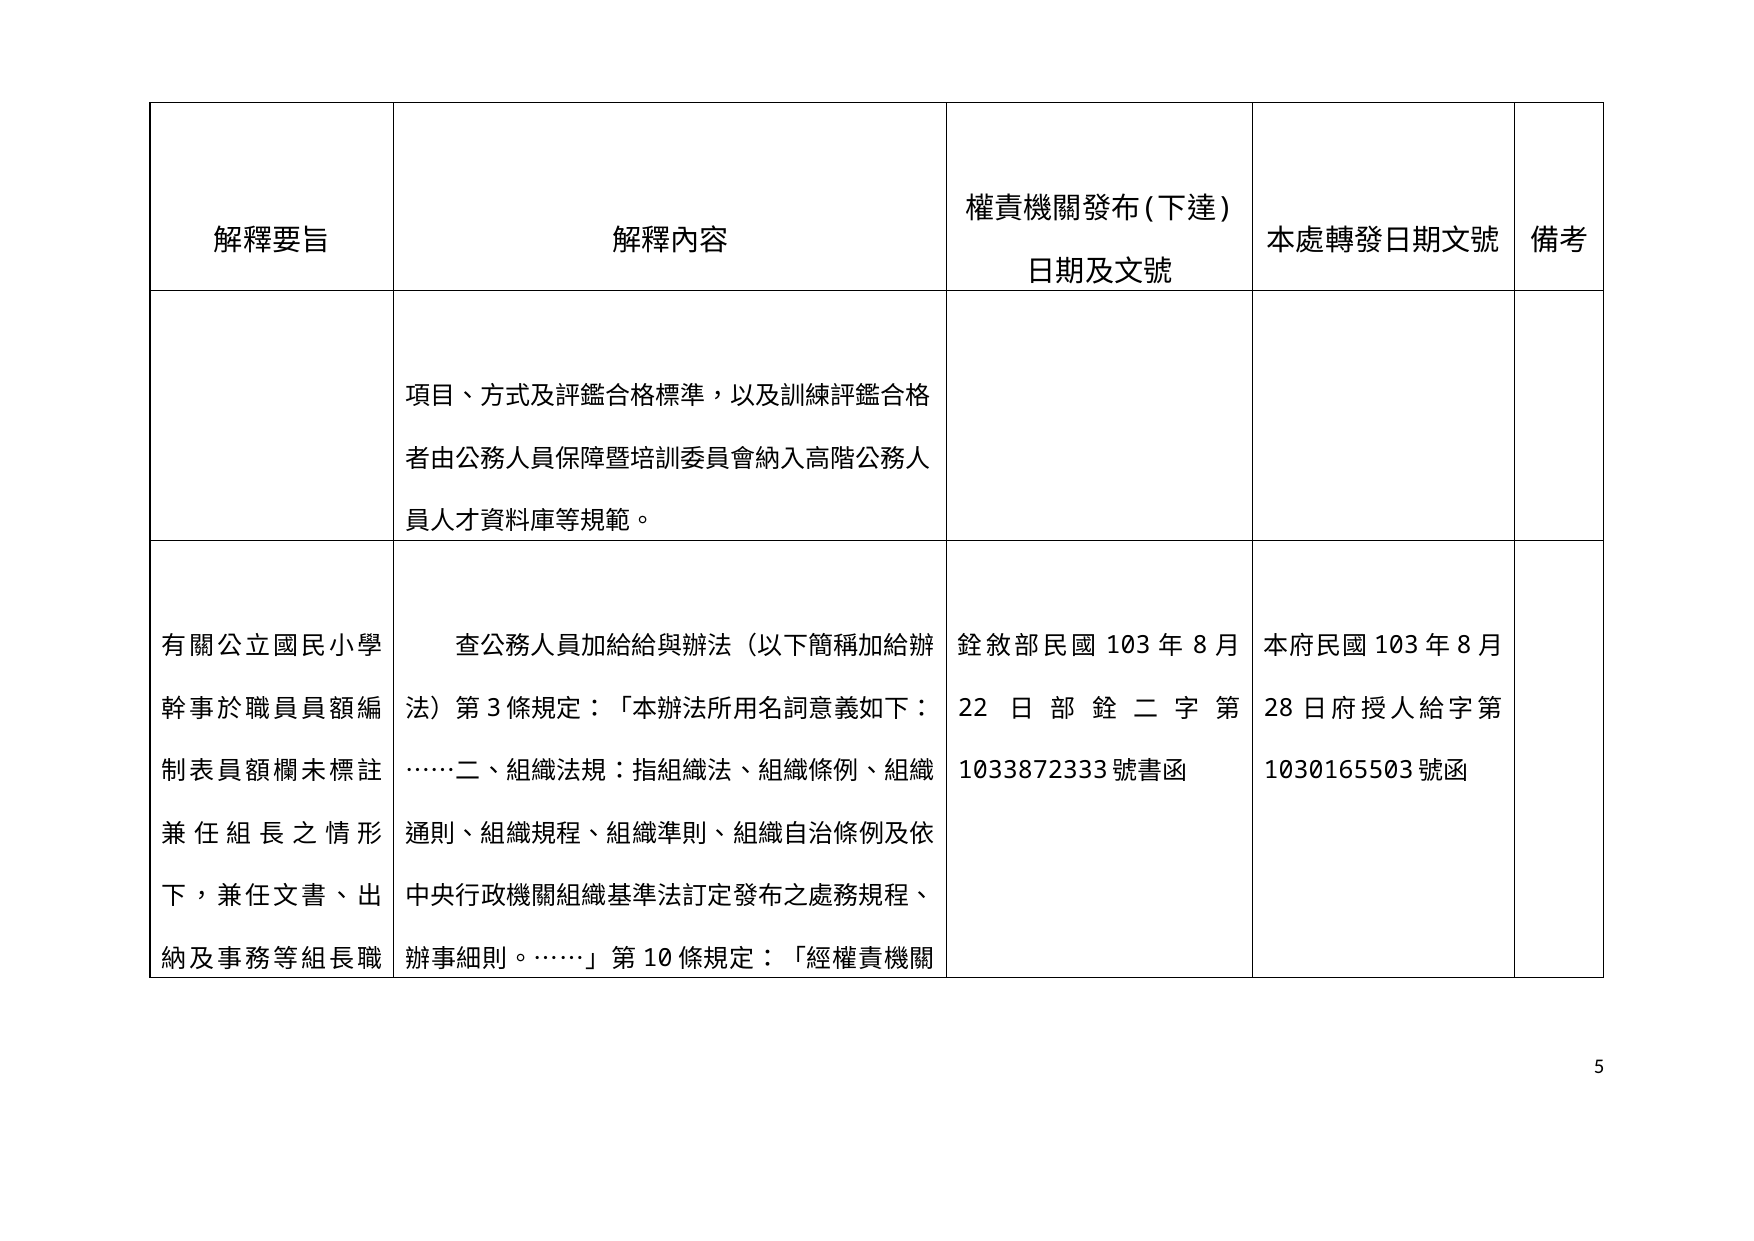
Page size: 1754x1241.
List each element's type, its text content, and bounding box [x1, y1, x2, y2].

table_cell [1253, 291, 1514, 539]
table_header 解釋要旨 [151, 103, 393, 289]
table_header 解釋內容 [394, 103, 946, 289]
table_cell 項目、方式及評鑑合格標準，以及訓練評鑑合格者由公務人員保障暨培訓委員會納入高階公務人員人才資料庫等規範。 [394, 291, 946, 539]
table_cell 查公務人員加給給與辦法（以下簡稱加給辦法）第3條規定：「本辦法所用名詞意義如下：……二、組織法規：指組織法、組織條例、組織通則、組織規程、組織準則、組織自治條例及依中央行政機關組織基準法訂定發布之處務規程、辦事細則。……」第10條規定：「經權責機關 [394, 541, 946, 977]
table_cell 有關公立國民小學幹事於職員員額編制表員額欄未標註兼任組長之情形下，兼任文書、出納及事務等組長職 [151, 541, 393, 977]
table_header 本處轉發日期文號 [1253, 103, 1514, 289]
table_header 權責機關發布(下達)日期及文號 [947, 103, 1252, 289]
table_cell [1515, 291, 1603, 539]
table_cell [947, 291, 1252, 539]
table_header 備考 [1515, 103, 1603, 289]
table_cell [151, 291, 393, 539]
table_cell 本府民國103年8月28日府授人給字第1030165503號函 [1253, 541, 1514, 977]
table_cell 銓敘部民國103年8月22日部銓二字第1033872333號書函 [947, 541, 1252, 977]
table_cell [1515, 541, 1603, 977]
